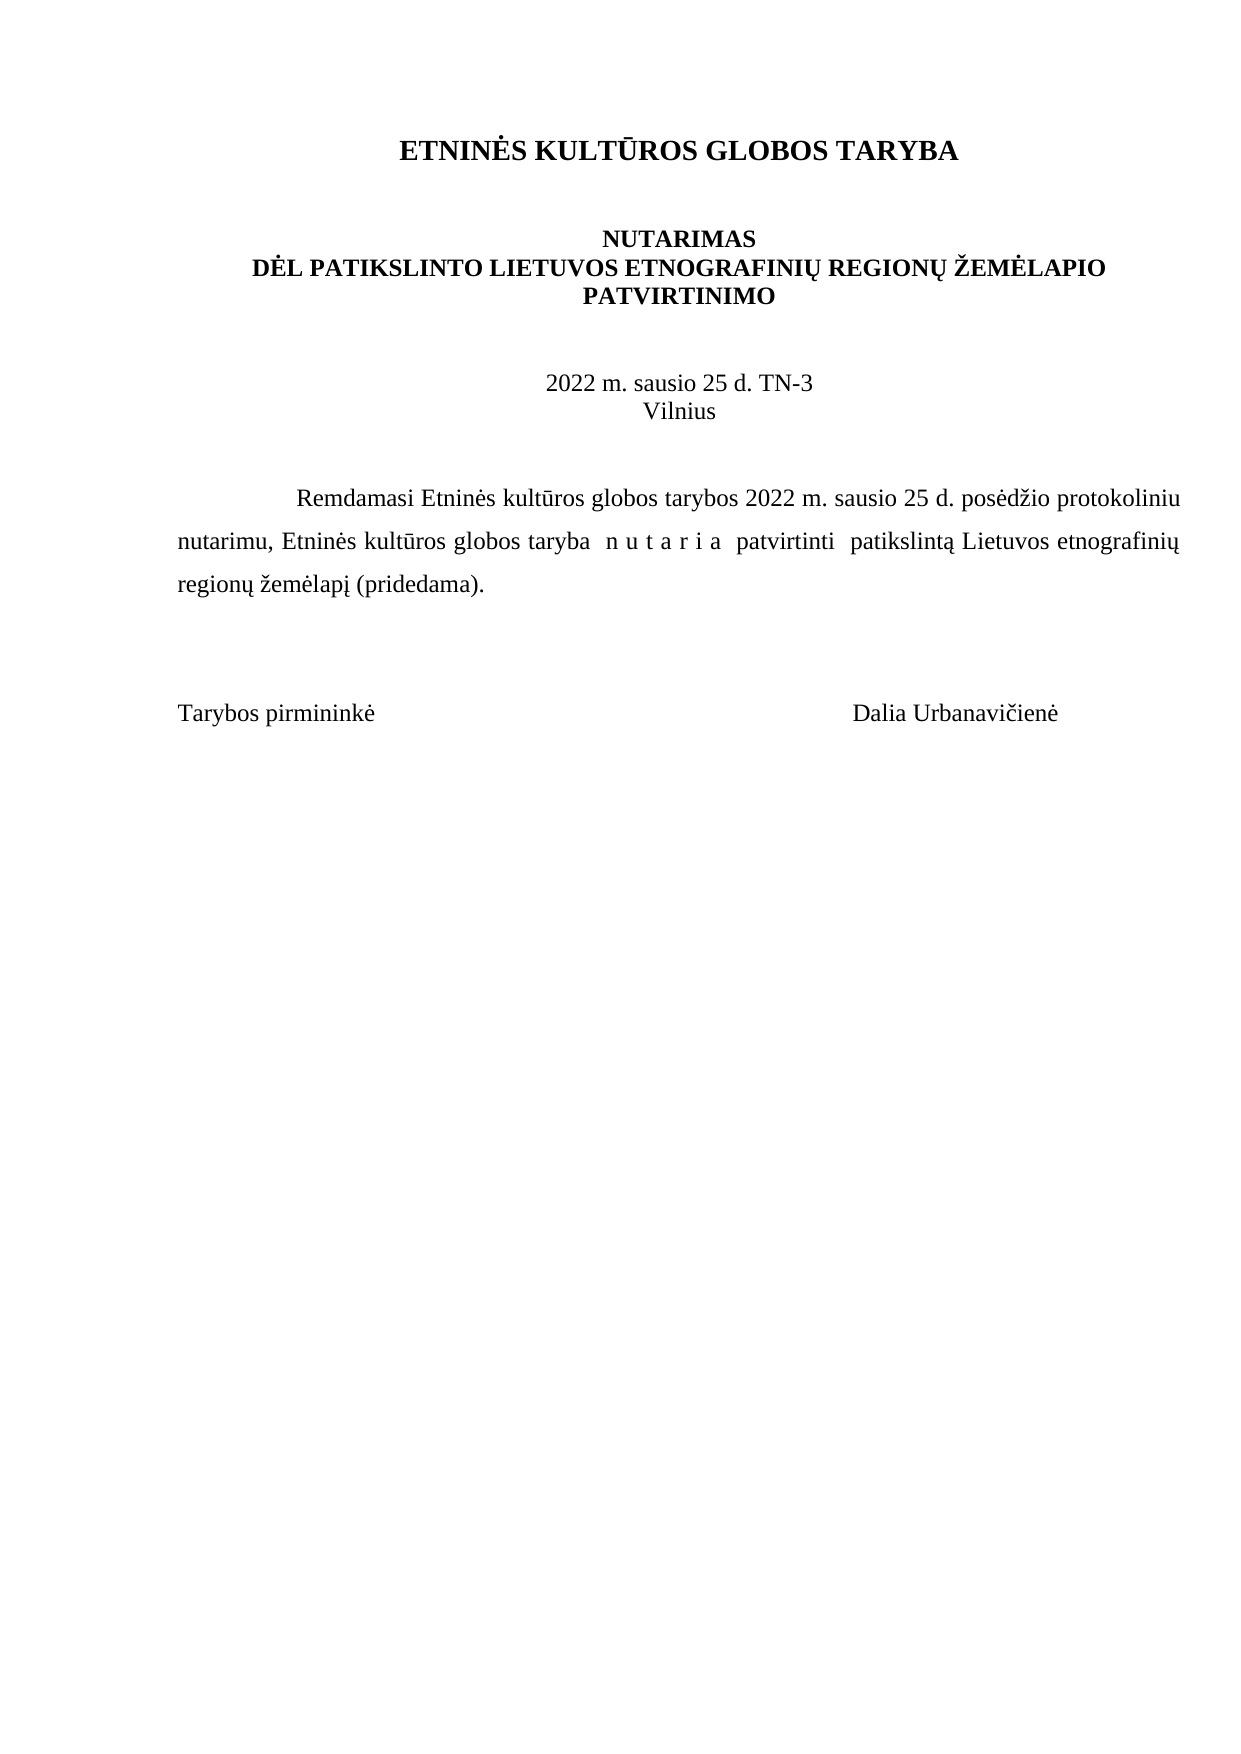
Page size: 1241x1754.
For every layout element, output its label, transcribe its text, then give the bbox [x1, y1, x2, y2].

text NUTARIMAS [177, 224, 1181, 253]
text Remdamasi Etninės kultūros globos tarybos 2022 m. sausio 25 d. posėdžio protokoliniu nutarimu, Etninės kultūros globos taryba n u t a r i a patvirtinti patikslintą Lietuvos etnografinių regionų žemėlapį (pridedama). [177, 483, 1181, 598]
text ETNINĖS KULTŪROS GLOBOS TARYBA [177, 133, 1181, 166]
text 2022 m. sausio 25 d. TN-3 [177, 368, 1181, 396]
text Vilnius [177, 396, 1181, 425]
text DĖL PATIKSLINTO LIETUVOS ETNOGRAFINIŲ REGIONŲ ŽEMĖLAPIO PATVIRTINIMO [177, 253, 1181, 310]
text Tarybos pirmininkė Dalia Urbanavičienė [177, 698, 1181, 727]
